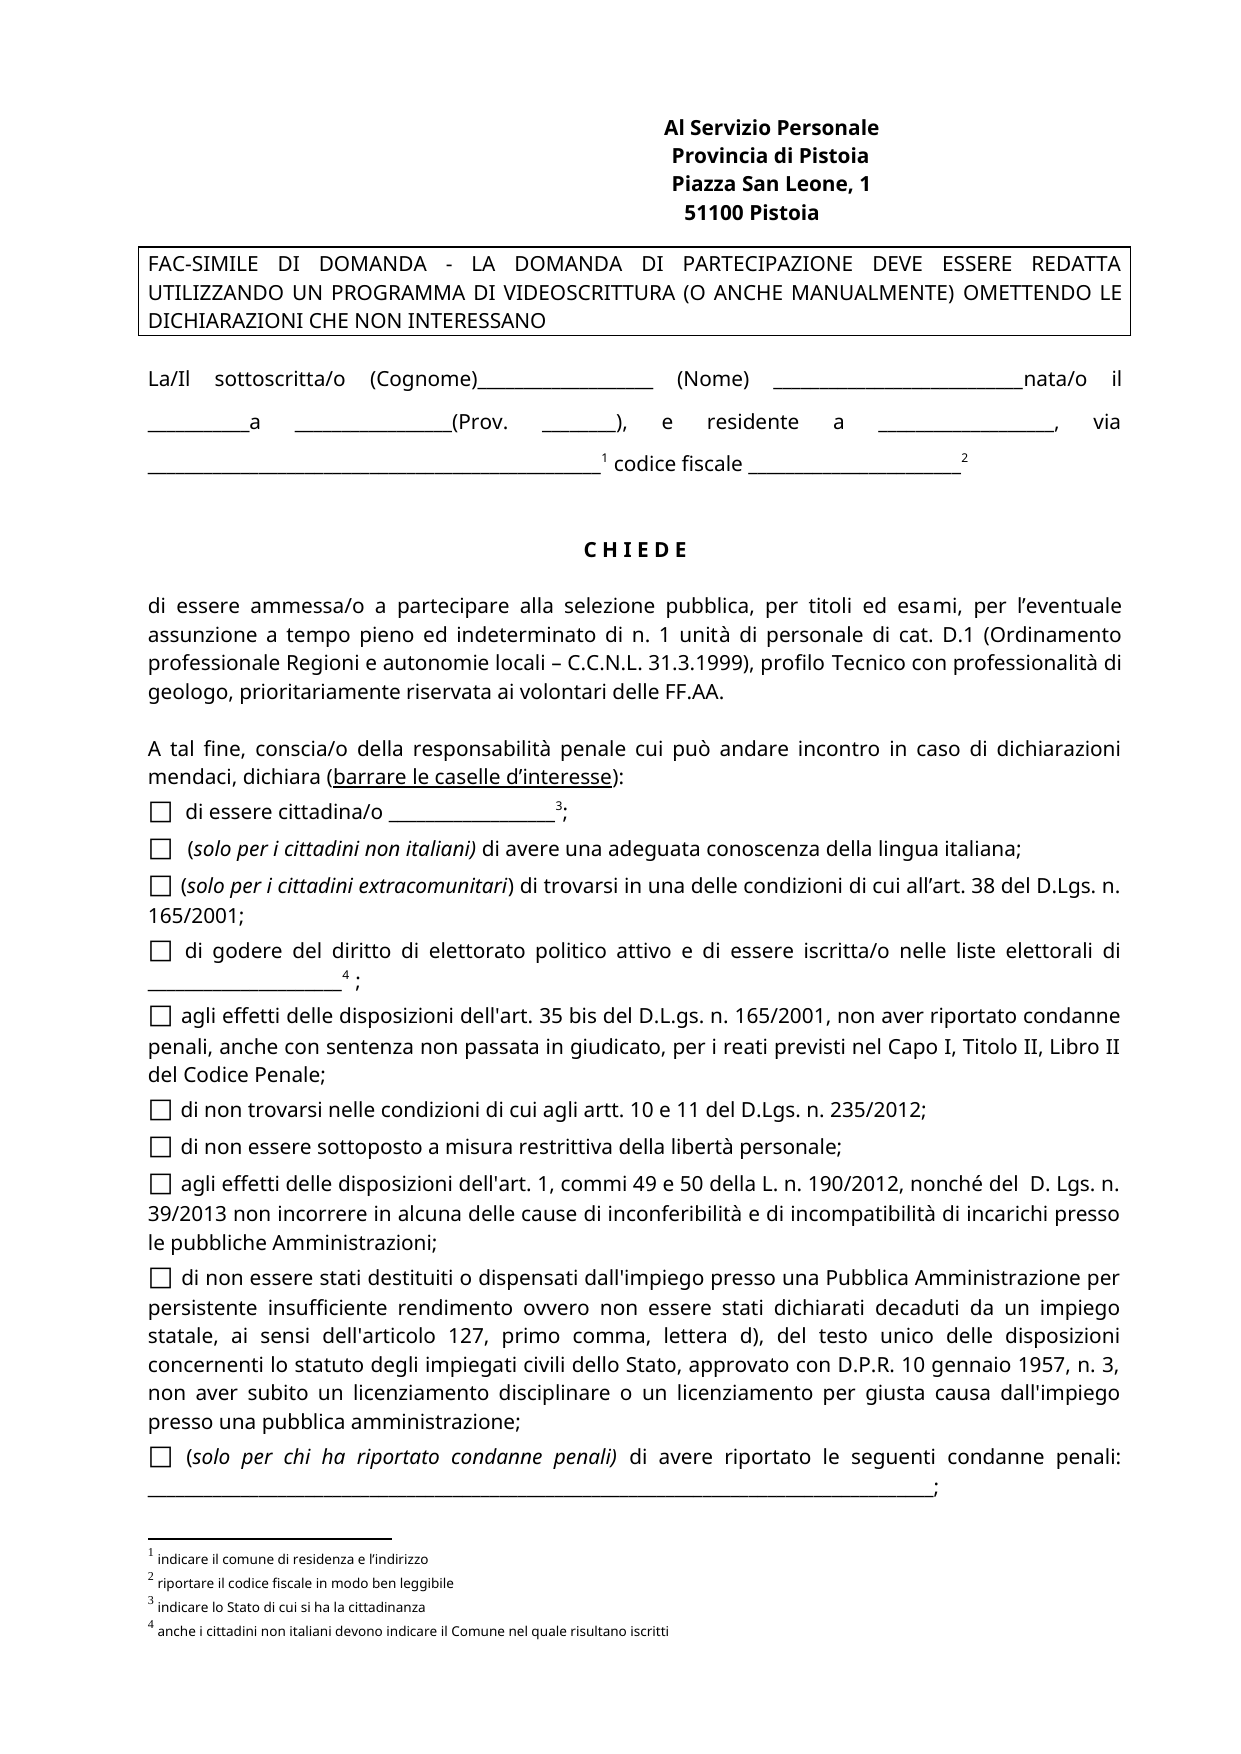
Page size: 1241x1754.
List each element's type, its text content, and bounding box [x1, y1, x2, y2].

text 51100 Pistoia [146, 198, 1122, 226]
text indicare il comune di residenza e l’indirizzo [148, 1545, 1122, 1569]
list □ di non essere stati destituiti o dispensati dall'impiego presso una Pubblica Amministrazione per persistente insufficiente rendimento ovvero non essere stati dichiarati decaduti da un impiego statale, ai sensi dell'articolo 127, primo comma, lettera d), del testo unico delle disposizioni concernenti lo statuto degli impiegati civili dello Stato, approvato con D.P.R. 10 gennaio 1957, n. 3, non aver subito un licenziamento disciplinare o un licenziamento per giusta causa dall'impiego presso una pubblica amministrazione; [148, 1256, 1122, 1435]
text riportare il codice fiscale in modo ben leggibile [148, 1569, 1122, 1593]
list □ (solo per i cittadini extracomunitari) di trovarsi in una delle condizioni di cui all’art. 38 del D.Lgs. n. 165/2001; [148, 864, 1122, 930]
list □ (solo per chi ha riportato condanne penali) di avere riportato le seguenti condanne penali: _____________________________________________________________________________________; [148, 1435, 1122, 1501]
text Provincia di Pistoia [146, 141, 1122, 169]
list □ di essere cittadina/o __________________; [148, 791, 1122, 827]
text La/Il sottoscritta/o (Cognome)___________________ (Nome) ___________________________nata/o il ___________a _________________(Prov. ________), e residente a ___________________, via _________________________________________________ codice fiscale _______________________ [148, 364, 1122, 478]
text Piazza San Leone, 1 [146, 169, 1122, 198]
list □ (solo per i cittadini non italiani) di avere una adeguata conoscenza della lingua italiana; [148, 827, 1122, 864]
list □ agli effetti delle disposizioni dell'art. 35 bis del D.L.gs. n. 165/2001, non aver riportato condanne penali, anche con sentenza non passata in giudicato, per i reati previsti nel Capo I, Titolo II, Libro II del Codice Penale; [148, 995, 1122, 1089]
subtitle C H I E D E [148, 535, 1122, 563]
list □ di non trovarsi nelle condizioni di cui agli artt. 10 e 11 del D.Lgs. n. 235/2012; [148, 1089, 1122, 1126]
text A tal fine, conscia/o della responsabilità penale cui può andare incontro in caso di dichiarazioni mendaci, dichiara (barrare le caselle d’interesse): [148, 734, 1122, 791]
list □ agli effetti delle disposizioni dell'art. 1, commi 49 e 50 della L. n. 190/2012, nonché del D. Lgs. n. 39/2013 non incorrere in alcuna delle cause di inconferibilità e di incompatibilità di incarichi presso le pubbliche Amministrazioni; [148, 1162, 1122, 1256]
list □ di non essere sottoposto a misura restrittiva della libertà personale; [148, 1126, 1122, 1162]
text di essere ammessa/o a partecipare alla selezione pubblica, per titoli ed esami, per l’eventuale assunzione a tempo pieno ed indeterminato di n. 1 unità di personale di cat. D.1 (Ordinamento professionale Regioni e autonomie locali – C.C.N.L. 31.3.1999), profilo Tecnico con professionalità di geologo, prioritariamente riservata ai volontari delle FF.AA. [148, 592, 1122, 705]
text FAC-SIMILE DI DOMANDA - LA DOMANDA DI PARTECIPAZIONE DEVE ESSERE REDATTA UTILIZZANDO UN PROGRAMMA DI VIDEOSCRITTURA (O ANCHE MANUALMENTE) OMETTENDO LE DICHIARAZIONI CHE NON INTERESSANO [139, 248, 1130, 335]
text Al Servizio Personale [146, 113, 1122, 141]
list indicare lo Stato di cui si ha la cittadinanza [148, 1593, 1122, 1617]
list anche i cittadini non italiani devono indicare il Comune nel quale risultano iscritti [148, 1617, 1122, 1641]
list □ di godere del diritto di elettorato politico attivo e di essere iscritta/o nelle liste elettorali di _____________________ ; [148, 930, 1122, 995]
